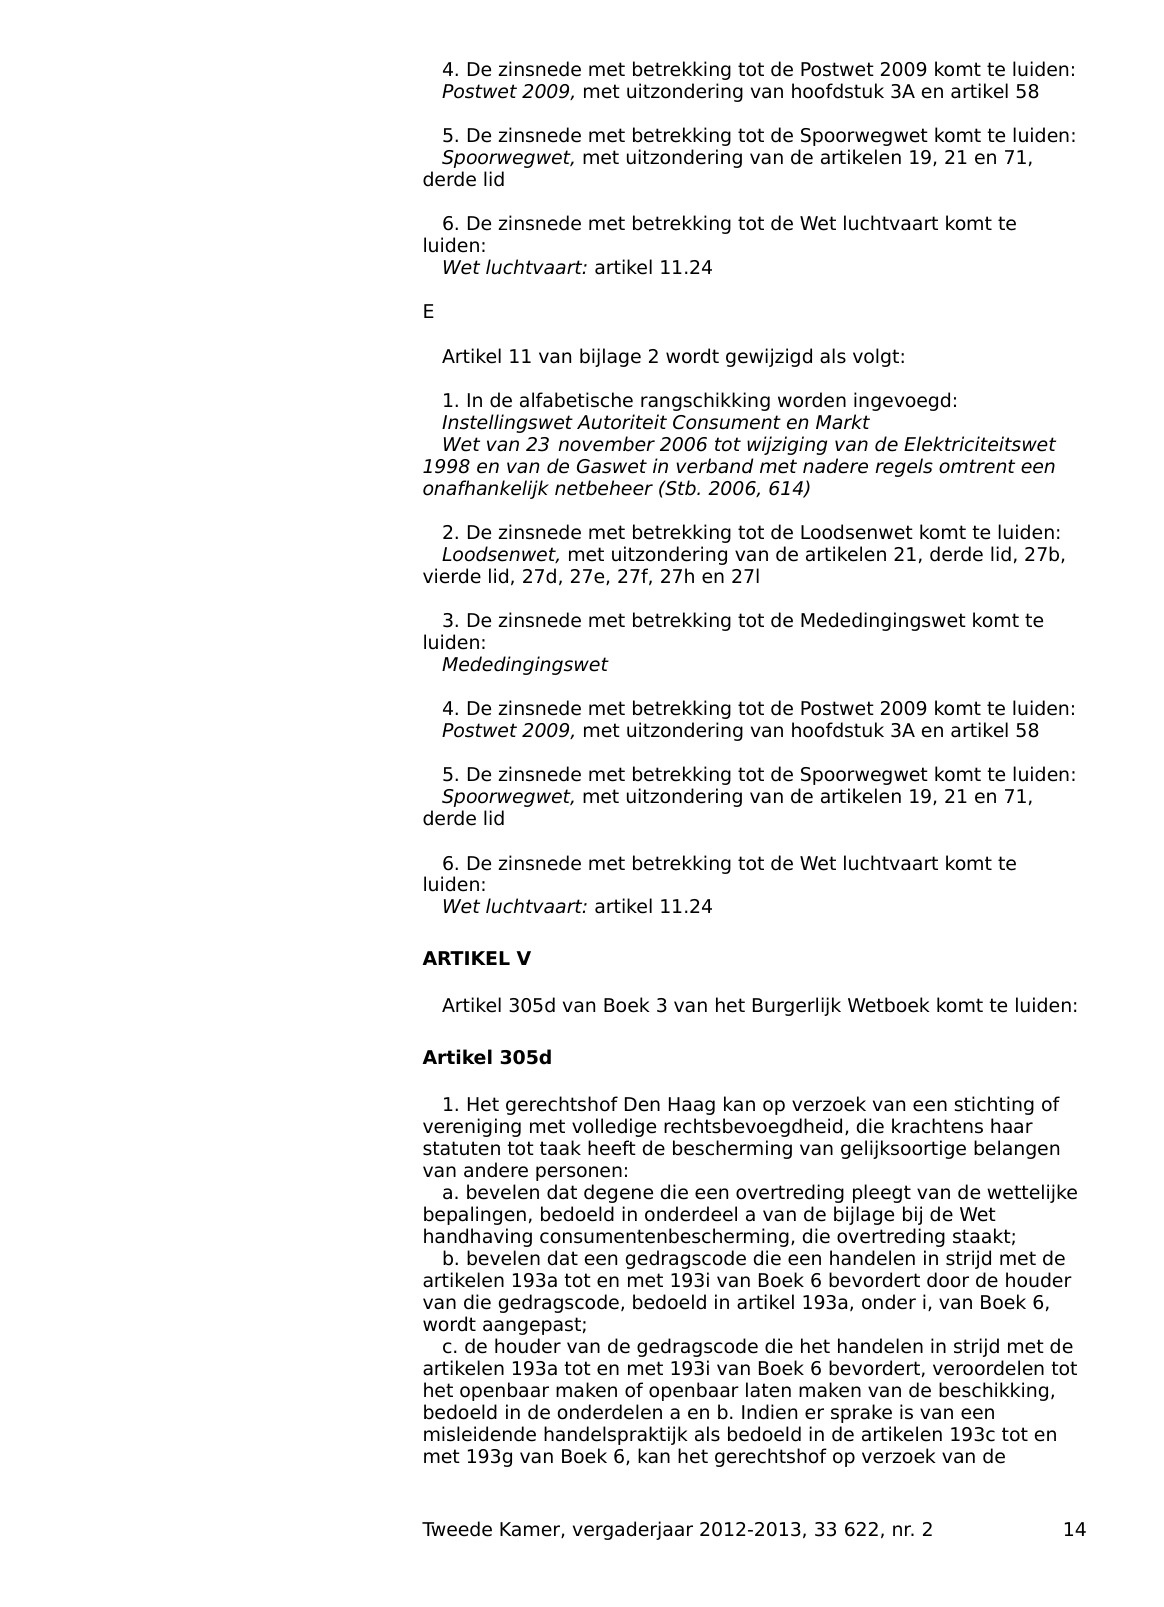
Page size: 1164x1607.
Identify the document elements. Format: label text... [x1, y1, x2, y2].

text Wet van 23 november 2006 tot wijziging van de Elektriciteitswet 1998 en van de Gaswet in verband met nadere regels omtrent een onafhankelijk netbeheer (Stb. 2006, 614) [422, 434, 1087, 500]
text 1. Het gerechtshof Den Haag kan op verzoek van een stichting of vereniging met volledige rechtsbevoegdheid, die krachtens haar statuten tot taak heeft de bescherming van gelijksoortige belangen van andere personen: [422, 1094, 1087, 1182]
text Instellingswet Autoriteit Consument en Markt [422, 412, 1087, 434]
text 6. De zinsnede met betrekking tot de Wet luchtvaart komt te luiden: [422, 852, 1087, 896]
text 1. In de alfabetische rangschikking worden ingevoegd: [422, 390, 1087, 412]
text Artikel 11 van bijlage 2 wordt gewijzigd als volgt: [422, 346, 1087, 368]
text 5. De zinsnede met betrekking tot de Spoorwegwet komt te luiden: [422, 764, 1087, 786]
text Mededingingswet [422, 654, 1087, 676]
text a. bevelen dat degene die een overtreding pleegt van de wettelijke bepalingen, bedoeld in onderdeel a van de bijlage bij de Wet handhaving consumentenbescherming, die overtreding staakt; [422, 1182, 1087, 1248]
text b. bevelen dat een gedragscode die een handelen in strijd met de artikelen 193a tot en met 193i van Boek 6 bevordert door de houder van die gedragscode, bedoeld in artikel 193a, onder i, van Boek 6, wordt aangepast; [422, 1248, 1087, 1336]
text 2. De zinsnede met betrekking tot de Loodsenwet komt te luiden: [422, 522, 1087, 544]
text Wet luchtvaart: artikel 11.24 [422, 896, 1087, 918]
text 4. De zinsnede met betrekking tot de Postwet 2009 komt te luiden: [422, 698, 1087, 720]
text Spoorwegwet, met uitzondering van de artikelen 19, 21 en 71, derde lid [422, 147, 1087, 191]
subtitle ARTIKEL V [422, 948, 1087, 970]
text c. de houder van de gedragscode die het handelen in strijd met de artikelen 193a tot en met 193i van Boek 6 bevordert, veroordelen tot het openbaar maken of openbaar laten maken van de beschikking, bedoeld in de onderdelen a en b. Indien er sprake is van een misleidende handelspraktijk als bedoeld in de artikelen 193c tot en met 193g van Boek 6, kan het gerechtshof op verzoek van de [422, 1336, 1087, 1468]
text 4. De zinsnede met betrekking tot de Postwet 2009 komt te luiden: [422, 59, 1087, 81]
text Loodsenwet, met uitzondering van de artikelen 21, derde lid, 27b, vierde lid, 27d, 27e, 27f, 27h en 27l [422, 544, 1087, 588]
text E [422, 301, 1087, 323]
text 5. De zinsnede met betrekking tot de Spoorwegwet komt te luiden: [422, 125, 1087, 147]
text 6. De zinsnede met betrekking tot de Wet luchtvaart komt te luiden: [422, 213, 1087, 257]
text Artikel 305d van Boek 3 van het Burgerlijk Wetboek komt te luiden: [422, 995, 1087, 1017]
text Spoorwegwet, met uitzondering van de artikelen 19, 21 en 71, derde lid [422, 786, 1087, 830]
text Postwet 2009, met uitzondering van hoofdstuk 3A en artikel 58 [422, 81, 1087, 103]
text Wet luchtvaart: artikel 11.24 [422, 257, 1087, 279]
subtitle Artikel 305d [422, 1047, 1087, 1069]
text Postwet 2009, met uitzondering van hoofdstuk 3A en artikel 58 [422, 720, 1087, 742]
text 3. De zinsnede met betrekking tot de Mededingingswet komt te luiden: [422, 610, 1087, 654]
